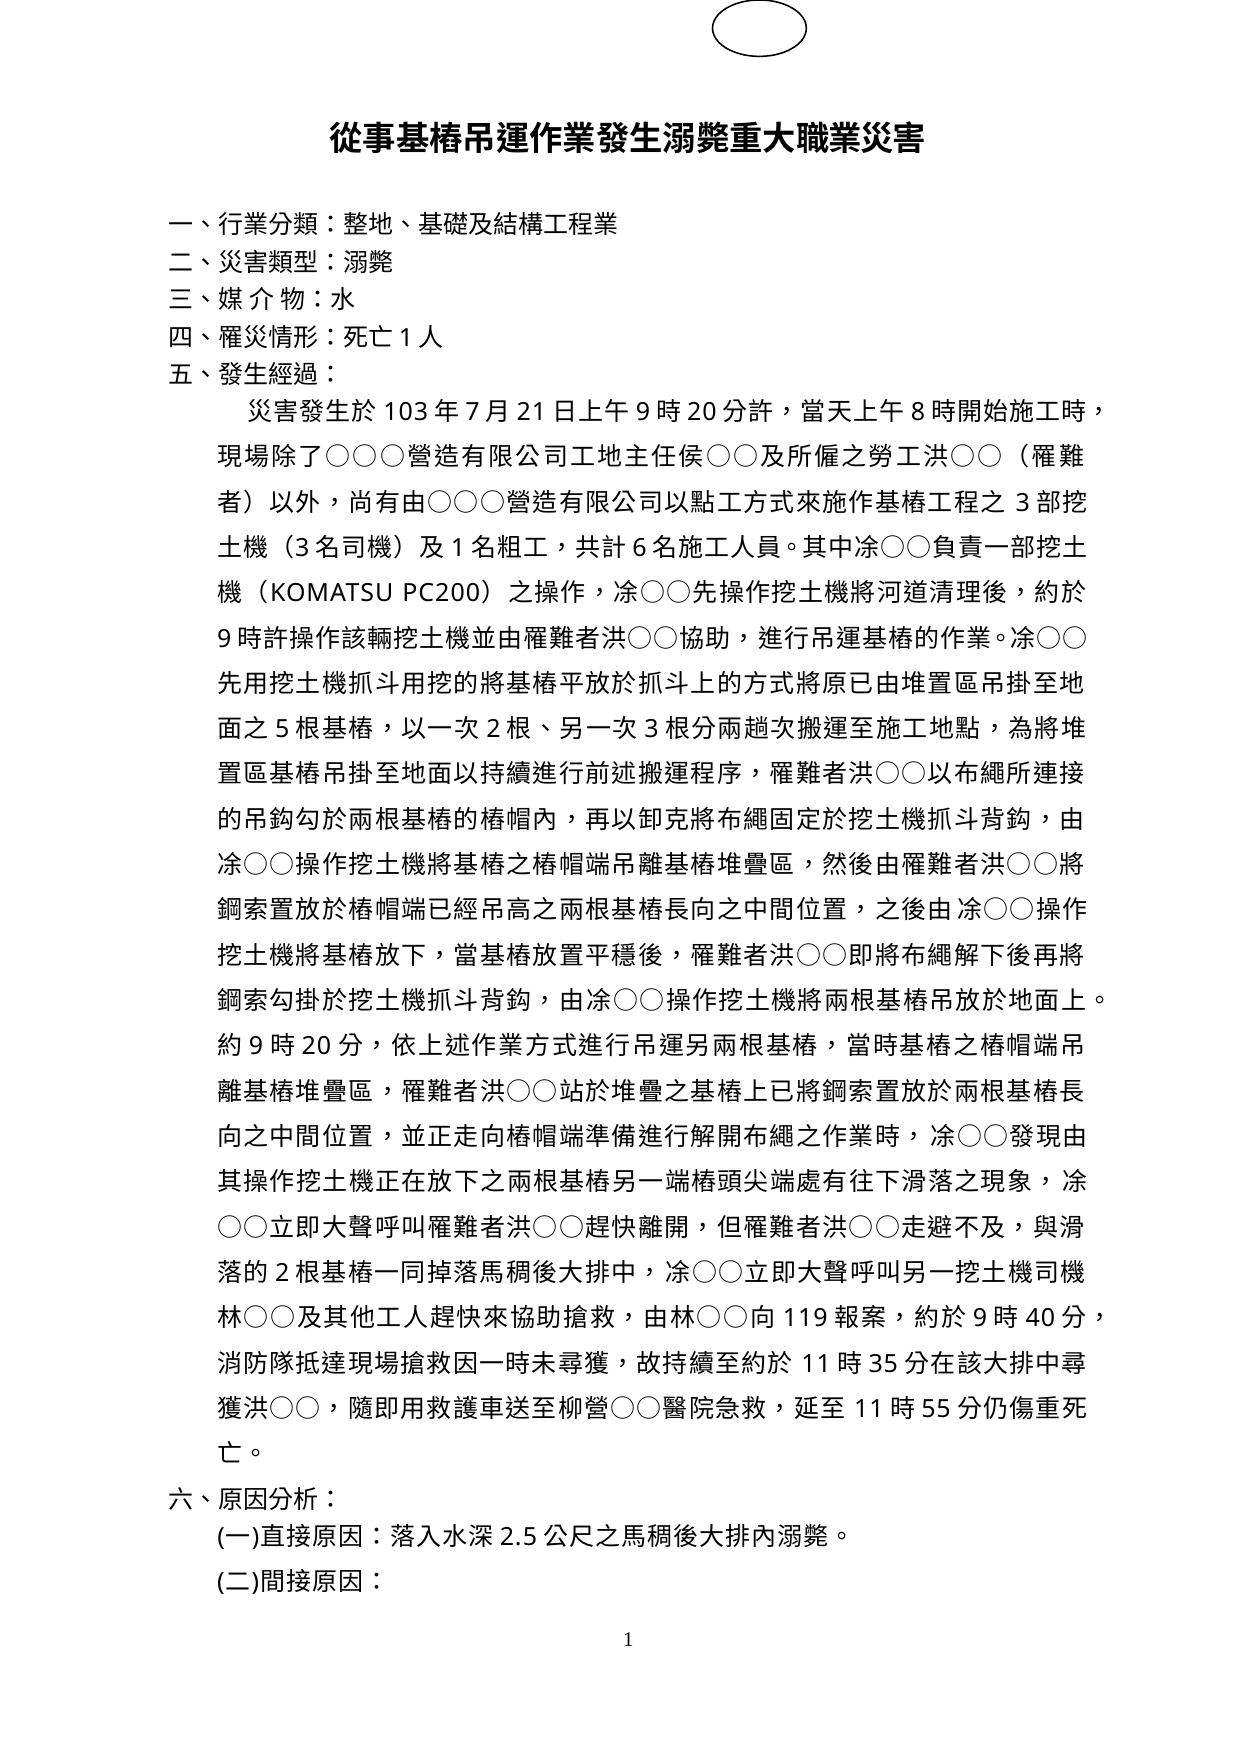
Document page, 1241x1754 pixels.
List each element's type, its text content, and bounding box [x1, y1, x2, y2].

text 三、媒 介 物：水 [169, 279, 1087, 316]
text 五、發生經過： [169, 354, 1087, 391]
text (二)間接原因： [217, 1562, 1087, 1598]
text 四、罹災情形：死亡1人 [169, 316, 1087, 354]
text 六、原因分析： [169, 1479, 1087, 1516]
text 災害發生於103年7月21日上午9時20分許，當天上午8時開始施工時，現場除了○○○營造有限公司工地主任侯○○及所僱之勞工洪○○（罹難者）以外，尚有由○○○營造有限公司以點工方式來施作基樁工程之3部挖土機（3名司機）及1名粗工，共計6名施工人員。其中凃○○負責一部挖土機（KOMATSU PC200）之操作，凃○○先操作挖土機將河道清理後，約於9時許操作該輛挖土機並由罹難者洪○○協助，進行吊運基樁的作業。凃○○先用挖土機抓斗用挖的將基樁平放於抓斗上的方式將原已由堆置區吊掛至地面之5根基樁，以一次2根、另一次3根分兩趟次搬運至施工地點，為將堆置區基樁吊掛至地面以持續進行前述搬運程序，罹難者洪○○以布繩所連接的吊鈎勾於兩根基樁的樁帽內，再以卸克將布繩固定於挖土機抓斗背鈎，由凃○○操作挖土機將基樁之樁帽端吊離基樁堆疊區，然後由罹難者洪○○將鋼索置放於樁帽端已經吊高之兩根基樁長向之中間位置，之後由凃○○操作挖土機將基樁放下，當基樁放置平穩後，罹難者洪○○即將布繩解下後再將鋼索勾掛於挖土機抓斗背鈎，由凃○○操作挖土機將兩根基樁吊放於地面上。約9時20分，依上述作業方式進行吊運另兩根基樁，當時基樁之樁帽端吊離基樁堆疊區，罹難者洪○○站於堆疊之基樁上已將鋼索置放於兩根基樁長向之中間位置，並正走向樁帽端準備進行解開布繩之作業時，凃○○發現由其操作挖土機正在放下之兩根基樁另一端樁頭尖端處有往下滑落之現象，凃○○立即大聲呼叫罹難者洪○○趕快離開，但罹難者洪○○走避不及，與滑落的2根基樁一同掉落馬稠後大排中，凃○○立即大聲呼叫另一挖土機司機林○○及其他工人趕快來協助搶救，由林○○向119報案，約於9時40分，消防隊抵達現場搶救因一時未尋獲，故持續至約於11時35分在該大排中尋獲洪○○，隨即用救護車送至柳營○○醫院急救，延至11時55分仍傷重死亡。 [217, 391, 1087, 1470]
text (一)直接原因：落入水深2.5公尺之馬稠後大排內溺斃。 [217, 1516, 1087, 1553]
text 一、行業分類：整地、基礎及結構工程業 [169, 204, 1087, 241]
text 二、災害類型：溺斃 [169, 241, 1087, 279]
text 從事基樁吊運作業發生溺斃重大職業災害 [169, 99, 1087, 174]
